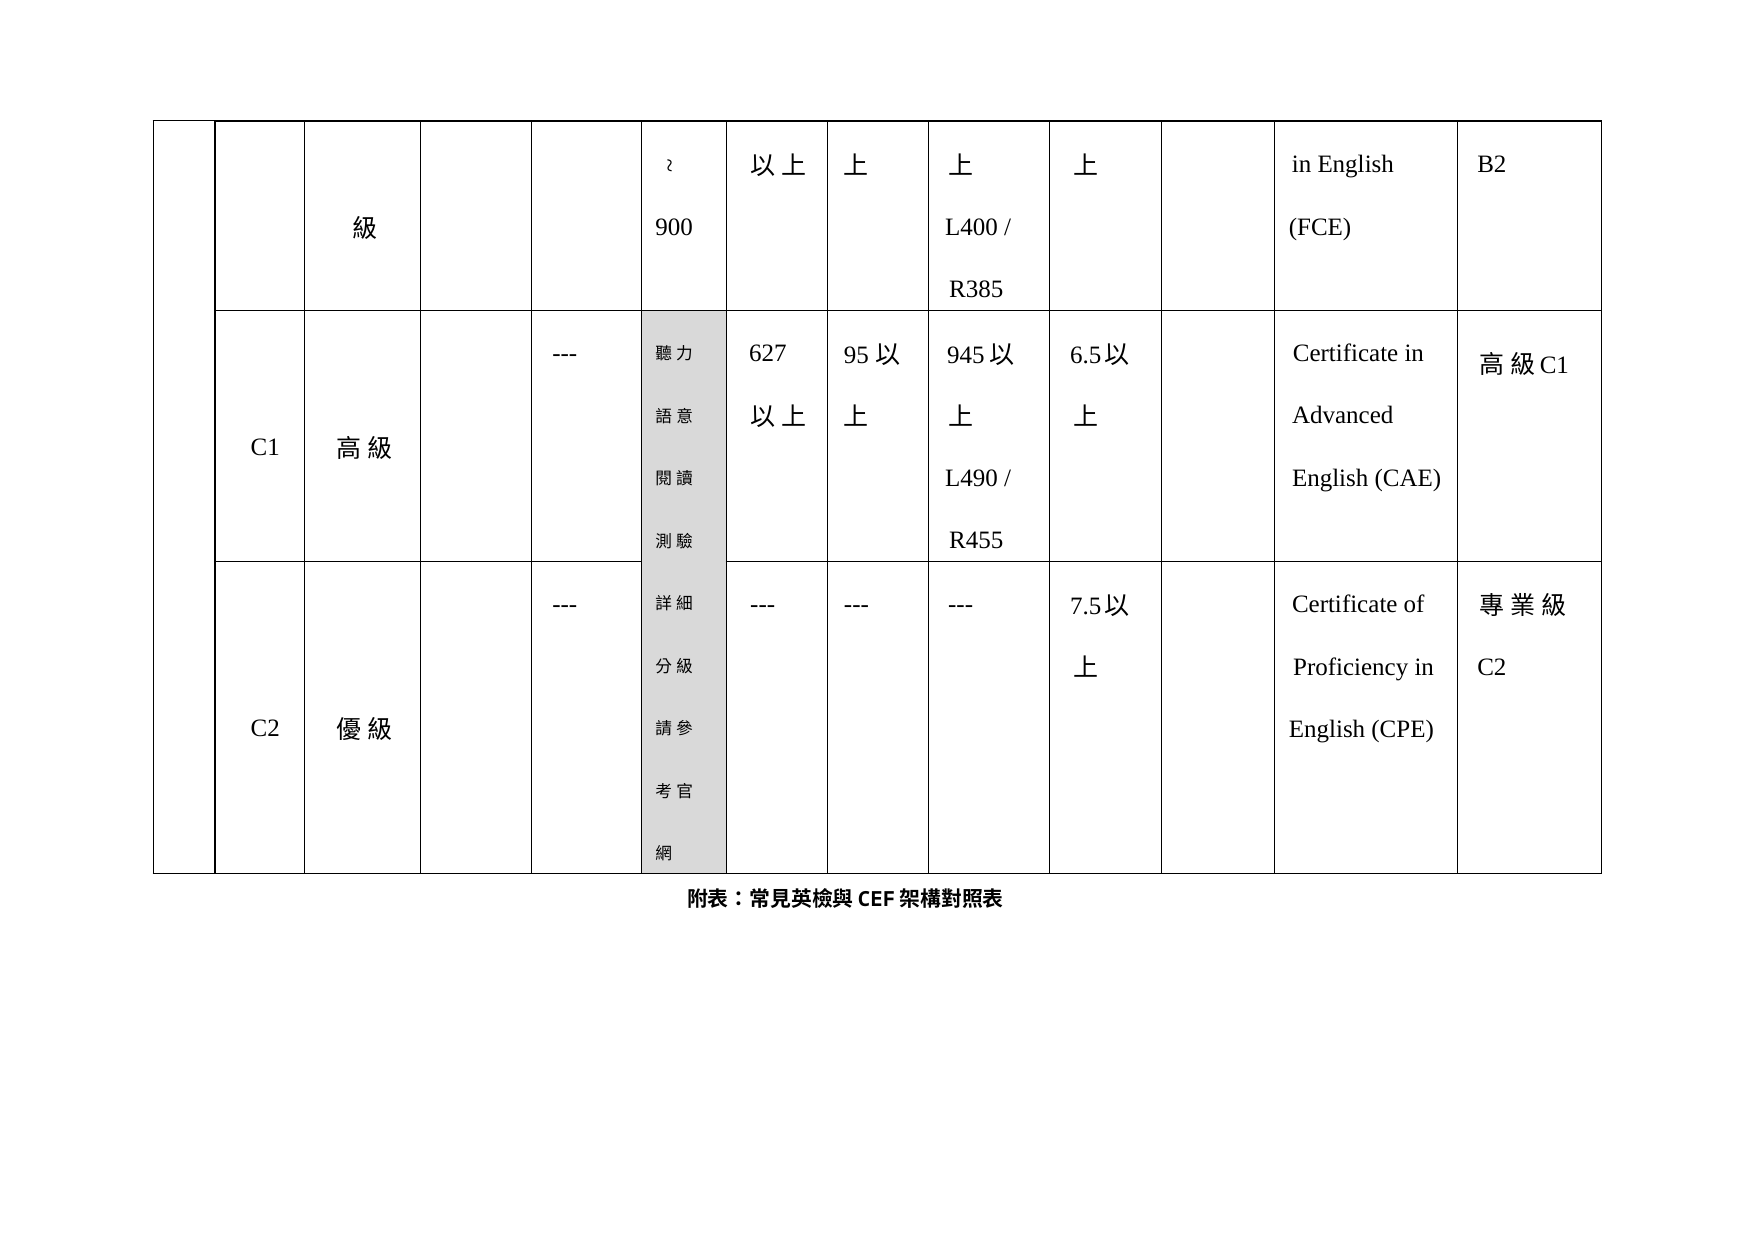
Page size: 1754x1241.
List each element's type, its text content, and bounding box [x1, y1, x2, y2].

table_cell [421, 562, 531, 873]
table_cell --- [532, 122, 641, 310]
table_cell 6.5以上 [1050, 311, 1161, 561]
table_cell --- [828, 562, 928, 873]
table_cell C1 [216, 311, 304, 561]
table_cell 945以上 L490 / R455 [929, 311, 1049, 561]
table_cell 高級 [305, 311, 420, 561]
table_cell Certificate of Proficiency in English (CPE) [1275, 562, 1457, 873]
table_cell C2 [216, 562, 304, 873]
table_cell [421, 122, 531, 310]
table_cell in English (FCE) [1275, 122, 1457, 310]
table_cell 上 [1050, 122, 1161, 310]
table_cell --- [532, 562, 641, 873]
table_cell [154, 121, 214, 873]
table_cell Certificate in Advanced English (CAE) [1275, 311, 1457, 561]
table_cell 聽力語意閱讀測驗詳細分級請參考官網 [642, 311, 726, 873]
table_cell 專業級C2 [1458, 562, 1601, 873]
table_cell 7.5以上 [1050, 562, 1161, 873]
table_cell 優級 [305, 562, 420, 873]
table_cell --- [929, 562, 1049, 873]
table_cell 高級C1 [1458, 311, 1601, 561]
table_cell B2 [1458, 122, 1601, 310]
table_cell [216, 122, 304, 310]
table_cell 級 [305, 122, 420, 310]
table_cell [421, 311, 531, 561]
table_cell 627 以上 [727, 311, 827, 561]
table_cell 上 [828, 122, 928, 310]
table_cell --- [727, 562, 827, 873]
table_cell --- [532, 311, 641, 561]
table_cell 95以上 [828, 311, 928, 561]
table_cell [1162, 562, 1274, 873]
table_cell [1162, 122, 1274, 310]
table_cell ~ 900 [642, 122, 726, 310]
table_cell 上 L400 / R385 [929, 122, 1049, 310]
table_cell 以上 [727, 122, 827, 310]
text 附表：常見英檢與CEF架構對照表 [687, 882, 1133, 912]
table_cell [1162, 311, 1274, 561]
